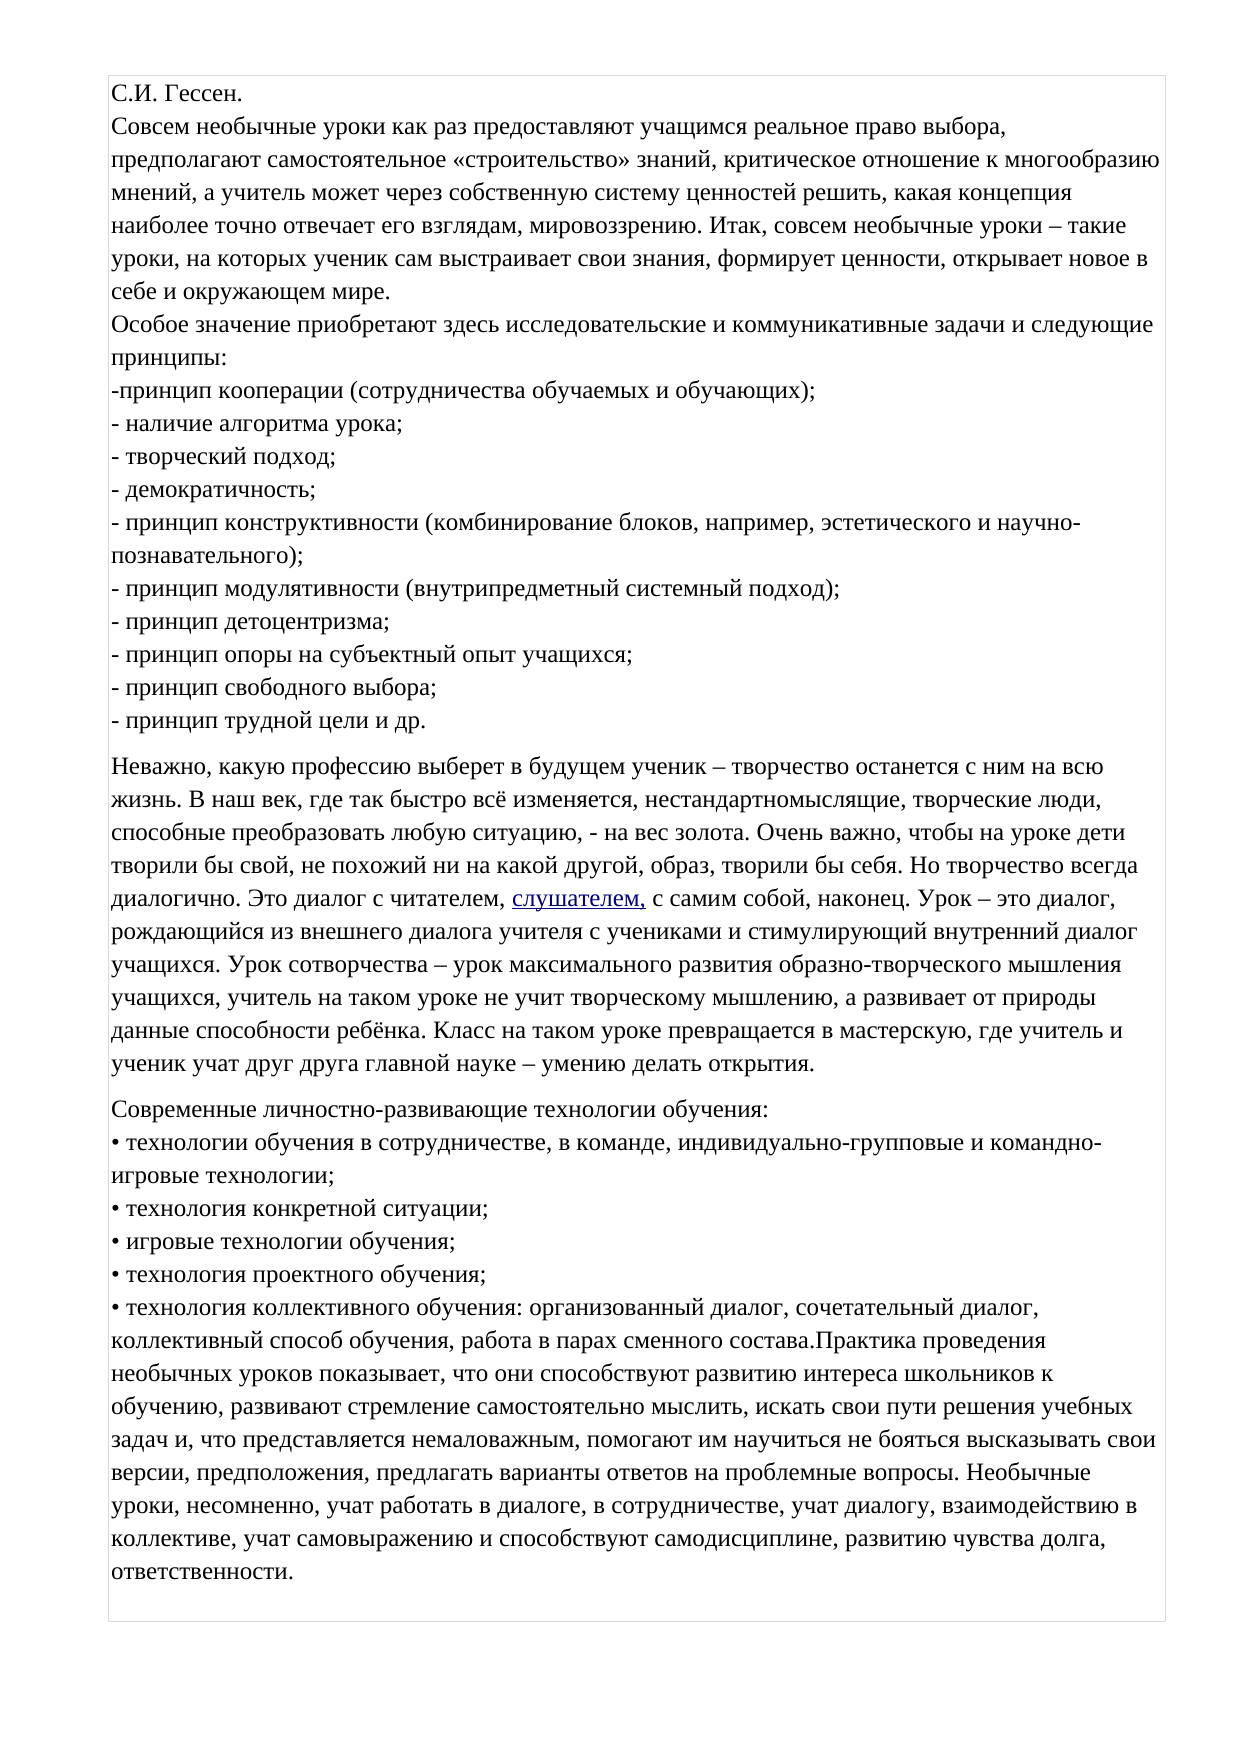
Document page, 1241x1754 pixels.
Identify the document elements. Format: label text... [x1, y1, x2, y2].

text Современные личностно-развивающие технологии обучения: • технологии обучения в сотрудничестве, в команде, индивидуально-групповые и командно-игровые технологии; • технология конкретной ситуации; • игровые технологии обучения; • технология проектного обучения; • технология коллективного обучения: организованный диалог, сочетательный диалог, коллективный способ обучения, работа в парах сменного состава.Практика проведения необычных уроков показывает, что они способствуют развитию интереса школьников к обучению, развивают стремление самостоятельно мыслить, искать свои пути решения учебных задач и, что представляется немаловажным, помогают им научиться не бояться высказывать свои версии, предположения, предлагать варианты ответов на проблемные вопросы. Необычные уроки, несомненно, учат работать в диалоге, в сотрудничестве, учат диалогу, взаимодействию в коллективе, учат самовыражению и способствуют самодисциплине, развитию чувства долга, ответственности. [109, 1091, 1165, 1621]
text Неважно, какую профессию выберет в будущем ученик – творчество останется с ним на всю жизнь. В наш век, где так быстро всё изменяется, нестандартномыслящие, творческие люди, способные преобразовать любую ситуацию, - на вес золота. Очень важно, чтобы на уроке дети творили бы свой, не похожий ни на какой другой, образ, творили бы себя. Но творчество всегда диалогично. Это диалог с читателем, слушателем, с самим собой, наконец. Урок – это диалог, рождающийся из внешнего диалога учителя с учениками и стимулирующий внутренний диалог учащихся. Урок сотворчества – урок максимального развития образно-творческого мышления учащихся, учитель на таком уроке не учит творческому мышлению, а развивает от природы данные способности ребёнка. Класс на таком уроке превращается в мастерскую, где учитель и ученик учат друг друга главной науке – умению делать открытия. [109, 748, 1165, 1077]
text С.И. Гессен. Совсем необычные уроки как раз предоставляют учащимся реальное право выбора, предполагают самостоятельное «строительство» знаний, критическое отношение к многообразию мнений, а учитель может через собственную систему ценностей решить, какая концепция наиболее точно отвечает его взглядам, мировоззрению. Итак, совсем необычные уроки – такие уроки, на которых ученик сам выстраивает свои знания, формирует ценности, открывает новое в себе и окружающем мире. Особое значение приобретают здесь исследовательские и коммуникативные задачи и следующие принципы: -принцип кооперации (сотрудничества обучаемых и обучающих); - наличие алгоритма урока; - творческий подход; - демократичность; - принцип конструктивности (комбинирование блоков, например, эстетического и научно- познавательного); - принцип модулятивности (внутрипредметный системный подход); - принцип детоцентризма; - принцип опоры на субъектный опыт учащихся; - принцип свободного выбора; - принцип трудной цели и др. [109, 76, 1165, 734]
